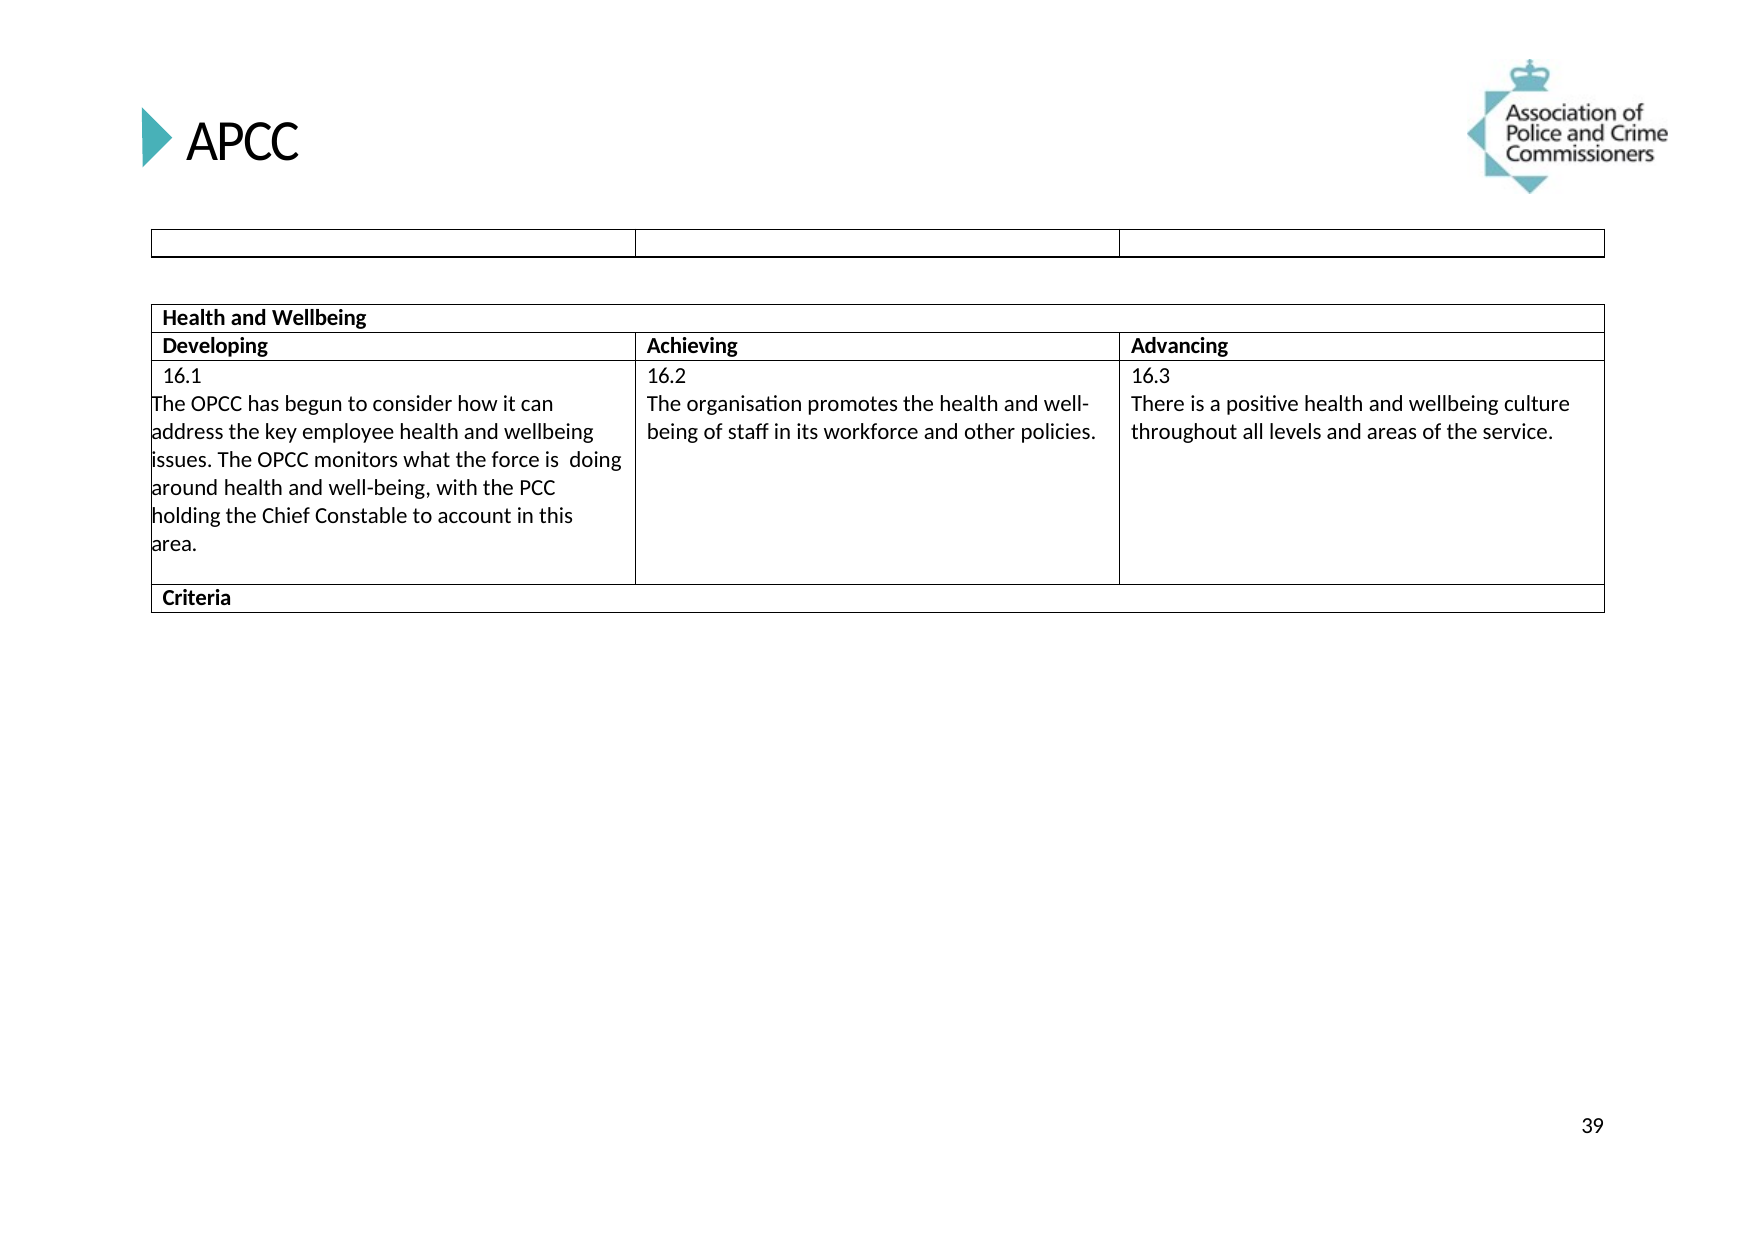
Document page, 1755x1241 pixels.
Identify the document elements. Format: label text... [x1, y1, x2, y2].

table_cell 16.1 The OPCC has begun to consider how it can address the key employee health and wellbeing issues. The OPCC monitors what the force is doing around health and well-being, with the PCC holding the Chief Constable to account in this area. [152, 361, 635, 584]
table_cell Developing [152, 333, 635, 360]
table_cell Achieving [636, 333, 1119, 360]
table_header [1120, 230, 1604, 256]
table_cell 16.2 The organisation promotes the health and well- being of staff in its workforce and other policies. [636, 361, 1119, 584]
table_cell 16.3 There is a positive health and wellbeing culture throughout all levels and areas of the service. [1120, 361, 1604, 584]
table_cell Advancing [1120, 333, 1604, 360]
table_header [152, 230, 635, 256]
table_header Health and Wellbeing [152, 305, 1604, 332]
table_cell Criteria [152, 585, 1604, 612]
table_header [636, 230, 1119, 256]
